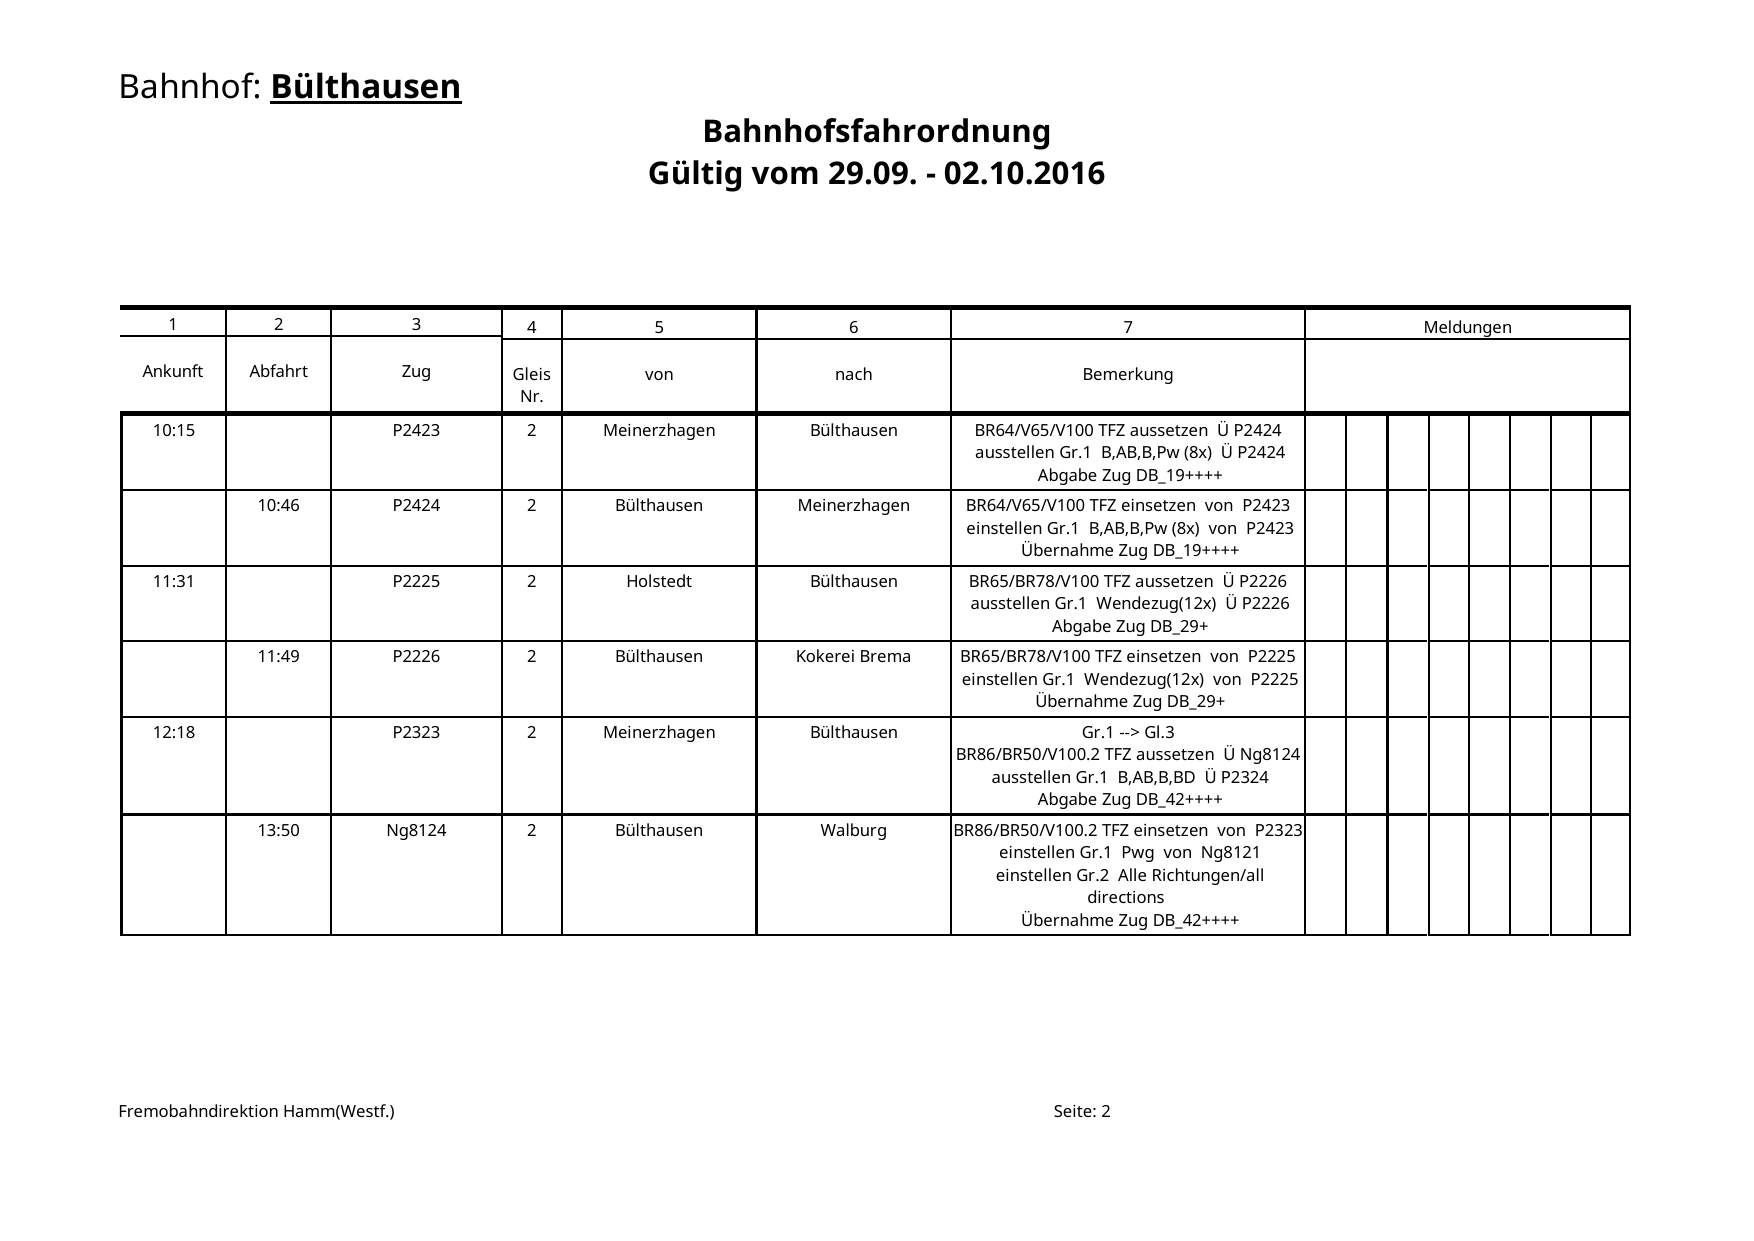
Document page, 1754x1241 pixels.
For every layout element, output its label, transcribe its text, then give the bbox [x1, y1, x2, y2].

table_header 1 Ankunft [120, 310, 225, 335]
table_header 7 Bemerkung [952, 310, 1304, 338]
table_cell [1389, 491, 1427, 565]
table_cell [1347, 567, 1386, 640]
table_cell [1430, 718, 1468, 813]
table_cell 2 [503, 491, 561, 565]
table_cell P2225 [332, 567, 501, 640]
table_cell [1592, 491, 1629, 565]
table_cell [123, 816, 225, 934]
table_cell [1430, 491, 1468, 565]
table_cell Ng8124 [332, 816, 501, 934]
table_header 6 nach [758, 310, 950, 338]
table_cell [1470, 718, 1509, 813]
table_cell 2 [503, 642, 561, 716]
table_cell Bülthausen [563, 642, 755, 716]
table_cell [1511, 816, 1549, 934]
table_cell BR64/V65/V100 TFZ aussetzen Ü P2424 ausstellen Gr.1 B,AB,B,Pw (8x) Ü P2424 Abgabe Zug DB_19++++ [952, 416, 1304, 489]
table_cell [1552, 567, 1590, 640]
table_header 5 von [563, 340, 755, 411]
table_cell 2 [503, 567, 561, 640]
table_cell 2 [503, 416, 561, 489]
table_header 3 Zug [332, 337, 501, 411]
table_cell [1347, 816, 1386, 934]
table_cell [1592, 567, 1629, 640]
table_cell [1389, 816, 1427, 934]
table_cell [1511, 416, 1549, 489]
table_cell [123, 642, 225, 716]
table_cell 2 [503, 718, 561, 813]
table_cell [1389, 718, 1427, 813]
table_cell [1347, 491, 1386, 565]
table_cell [1347, 642, 1386, 716]
table_cell [1347, 718, 1386, 813]
table_cell Bülthausen [563, 816, 755, 934]
table_cell 12:18 [123, 718, 225, 813]
table_cell [1470, 642, 1509, 716]
table_cell Bülthausen [758, 718, 950, 813]
table_cell [1592, 816, 1629, 934]
table_header [1306, 340, 1629, 411]
table_cell [1430, 567, 1468, 640]
table_cell Kokerei Brema [758, 642, 950, 716]
table_cell [1306, 416, 1345, 489]
table_cell BR65/BR78/V100 TFZ aussetzen Ü P2226 ausstellen Gr.1 Wendezug(12x) Ü P2226 Abgabe Zug DB_29+ [952, 567, 1304, 640]
table_cell [1306, 718, 1345, 813]
table_header Meldungen [1306, 310, 1629, 338]
table_cell [1552, 816, 1590, 934]
table_header 4 Gleis Nr. [503, 310, 561, 338]
table_cell [1552, 491, 1590, 565]
table_cell [1430, 816, 1468, 934]
table_cell Walburg [758, 816, 950, 934]
table_cell [1511, 642, 1549, 716]
table_cell Bülthausen [758, 567, 950, 640]
table_cell Bülthausen [758, 416, 950, 489]
table_header 5 von [563, 310, 755, 338]
table_cell 10:46 [227, 491, 330, 565]
table_cell 10:15 [123, 416, 225, 489]
table_cell 11:31 [123, 567, 225, 640]
table_cell Bülthausen [563, 491, 755, 565]
table_header 6 nach [758, 340, 950, 411]
table_header 1 Ankunft [120, 337, 225, 411]
table_cell BR65/BR78/V100 TFZ einsetzen von P2225 einstellen Gr.1 Wendezug(12x) von P2225 Übernahme Zug DB_29+ [952, 642, 1304, 716]
table_cell [1389, 642, 1427, 716]
table_cell 11:49 [227, 642, 330, 716]
table_cell P2226 [332, 642, 501, 716]
table_cell Meinerzhagen [563, 416, 755, 489]
table_header 2 Abfahrt [227, 310, 330, 335]
table_cell Meinerzhagen [758, 491, 950, 565]
table_cell [1511, 718, 1549, 813]
table_cell P2423 [332, 416, 501, 489]
table_cell [1306, 567, 1345, 640]
table_cell [1347, 416, 1386, 489]
table_cell [1470, 816, 1509, 934]
table_cell BR64/V65/V100 TFZ einsetzen von P2423 einstellen Gr.1 B,AB,B,Pw (8x) von P2423 Übernahme Zug DB_19++++ [952, 491, 1304, 565]
table_cell P2424 [332, 491, 501, 565]
table_cell [1470, 491, 1509, 565]
table_cell 13:50 [227, 816, 330, 934]
table_cell Meinerzhagen [563, 718, 755, 813]
table_cell [1389, 567, 1427, 640]
table_cell [1470, 416, 1509, 489]
table_cell [1511, 491, 1549, 565]
table_header 2 Abfahrt [227, 337, 330, 411]
table_cell [1306, 816, 1345, 934]
table_cell [1430, 416, 1468, 489]
table_cell 2 [503, 816, 561, 934]
table_cell [227, 718, 330, 813]
table_cell [1552, 416, 1590, 489]
table_cell [1592, 416, 1629, 489]
table_header 3 Zug [332, 310, 501, 335]
table_cell [227, 416, 330, 489]
table_header 4 Gleis Nr. [503, 340, 561, 411]
table_cell Holstedt [563, 567, 755, 640]
table_cell [227, 567, 330, 640]
table_cell [1552, 718, 1590, 813]
table_cell [123, 491, 225, 565]
table_cell [1511, 567, 1549, 640]
table_cell [1592, 642, 1629, 716]
table_cell [1306, 491, 1345, 565]
table_cell [1592, 718, 1629, 813]
table_cell [1306, 642, 1345, 716]
table_cell Gr.1 --> Gl.3 BR86/BR50/V100.2 TFZ aussetzen Ü Ng8124 ausstellen Gr.1 B,AB,B,BD Ü P2324 Abgabe Zug DB_42++++ [952, 718, 1304, 813]
table_cell [1470, 567, 1509, 640]
table_cell [1430, 642, 1468, 716]
table_cell [1552, 642, 1590, 716]
table_cell P2323 [332, 718, 501, 813]
table_cell BR86/BR50/V100.2 TFZ einsetzen von P2323 einstellen Gr.1 Pwg von Ng8121 einstellen Gr.2 Alle Richtungen/all directions Übernahme Zug DB_42++++ [952, 816, 1304, 934]
table_header 7 Bemerkung [952, 340, 1304, 411]
table_cell [1389, 416, 1427, 489]
